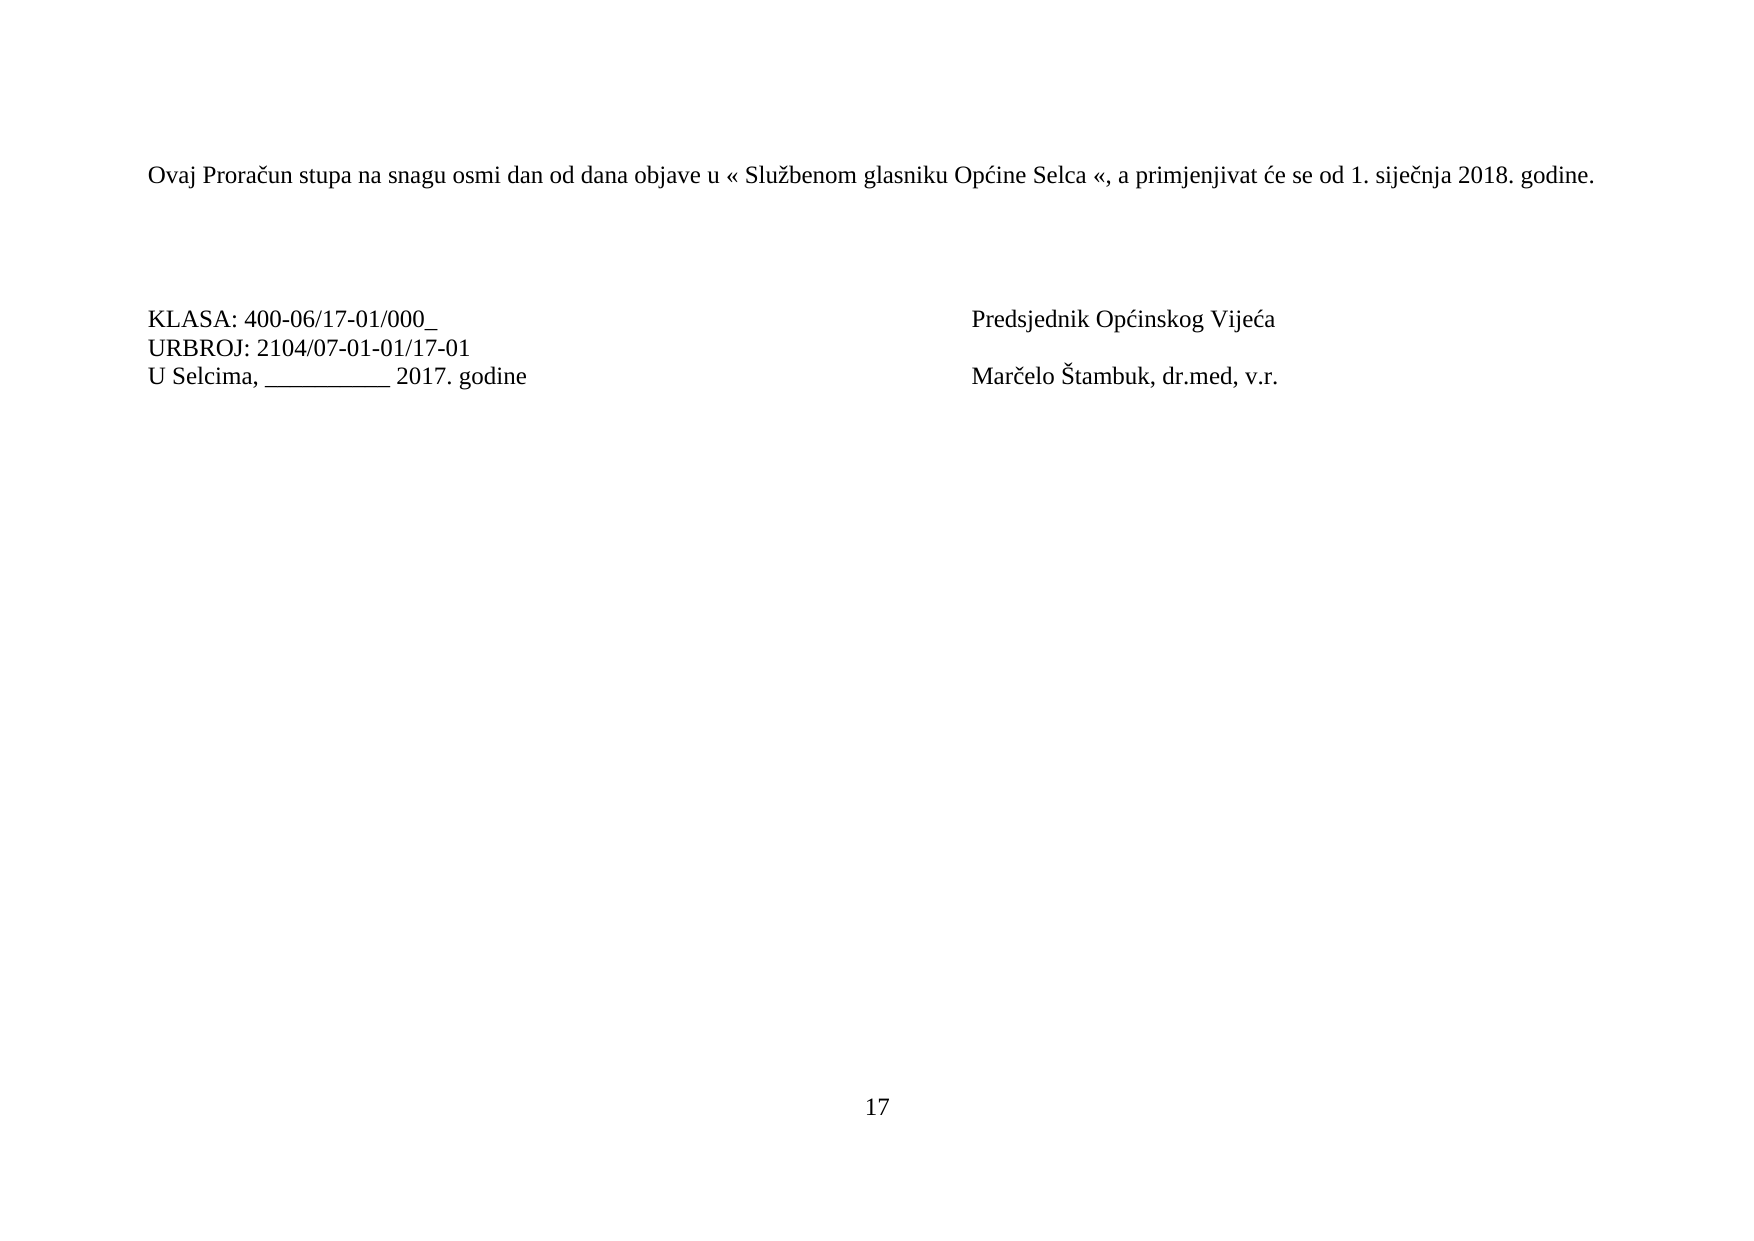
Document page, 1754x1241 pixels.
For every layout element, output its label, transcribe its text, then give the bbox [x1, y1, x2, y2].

text KLASA: 400-06/17-01/000_ Predsjednik Općinskog Vijeća [148, 304, 1606, 333]
text URBROJ: 2104/07-01-01/17-01 [148, 333, 1606, 361]
text U Selcima, __________ 2017. godine Marčelo Štambuk, dr.med, v.r. [148, 361, 1606, 390]
text Ovaj Proračun stupa na snagu osmi dan od dana objave u « Službenom glasniku Općine Selca «, a primjenjivat će se od 1. siječnja 2018. godine. [148, 160, 1606, 189]
